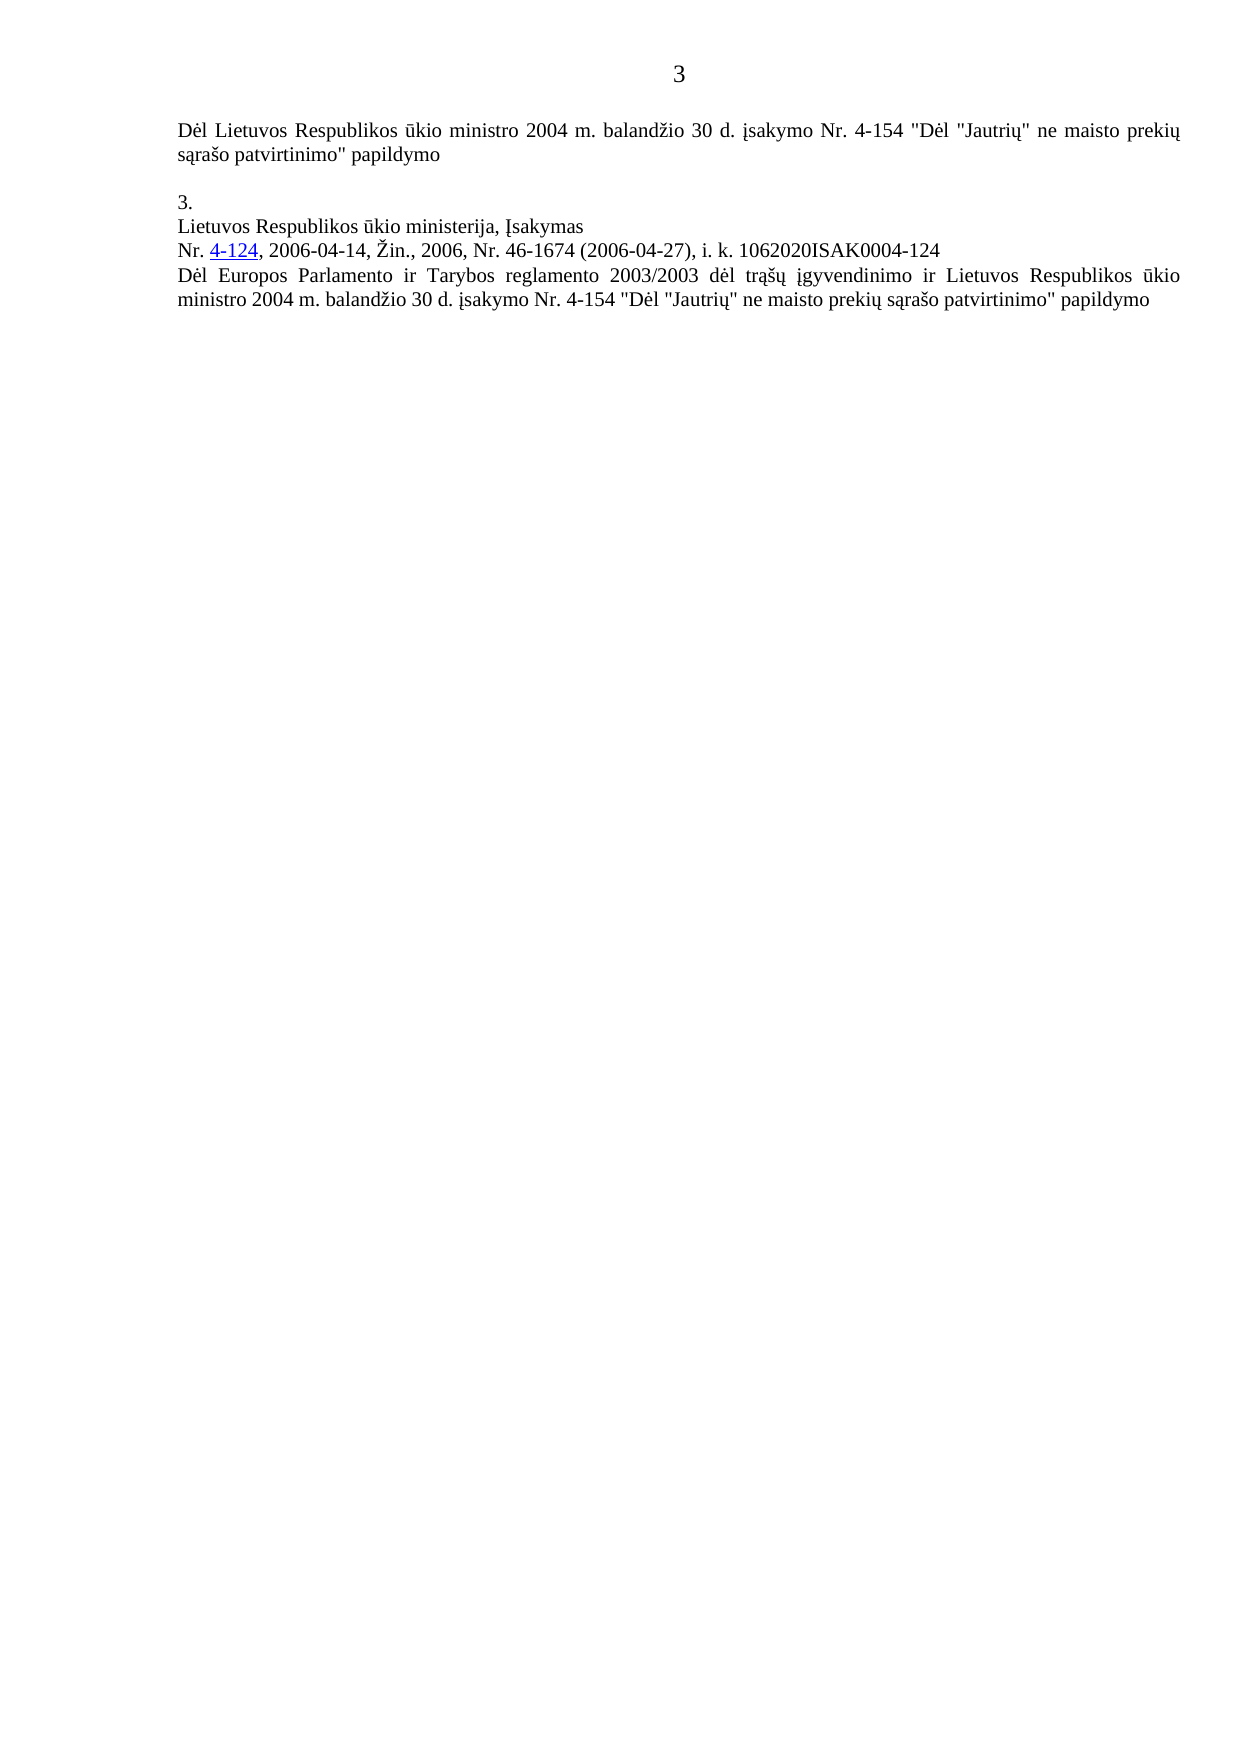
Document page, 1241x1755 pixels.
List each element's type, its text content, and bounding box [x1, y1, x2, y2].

text Lietuvos Respublikos ūkio ministerija, Įsakymas [177, 214, 1181, 238]
text 3. [177, 190, 1181, 214]
text Dėl Europos Parlamento ir Tarybos reglamento 2003/2003 dėl trąšų įgyvendinimo ir Lietuvos Respublikos ūkio ministro 2004 m. balandžio 30 d. įsakymo Nr. 4-154 "Dėl "Jautrių" ne maisto prekių sąrašo patvirtinimo" papildymo [177, 262, 1181, 311]
text Dėl Lietuvos Respublikos ūkio ministro 2004 m. balandžio 30 d. įsakymo Nr. 4-154 "Dėl "Jautrių" ne maisto prekių sąrašo patvirtinimo" papildymo [177, 118, 1181, 166]
text Nr. 4-124, 2006-04-14, Žin., 2006, Nr. 46-1674 (2006-04-27), i. k. 1062020ISAK0004-124 [177, 238, 1181, 262]
